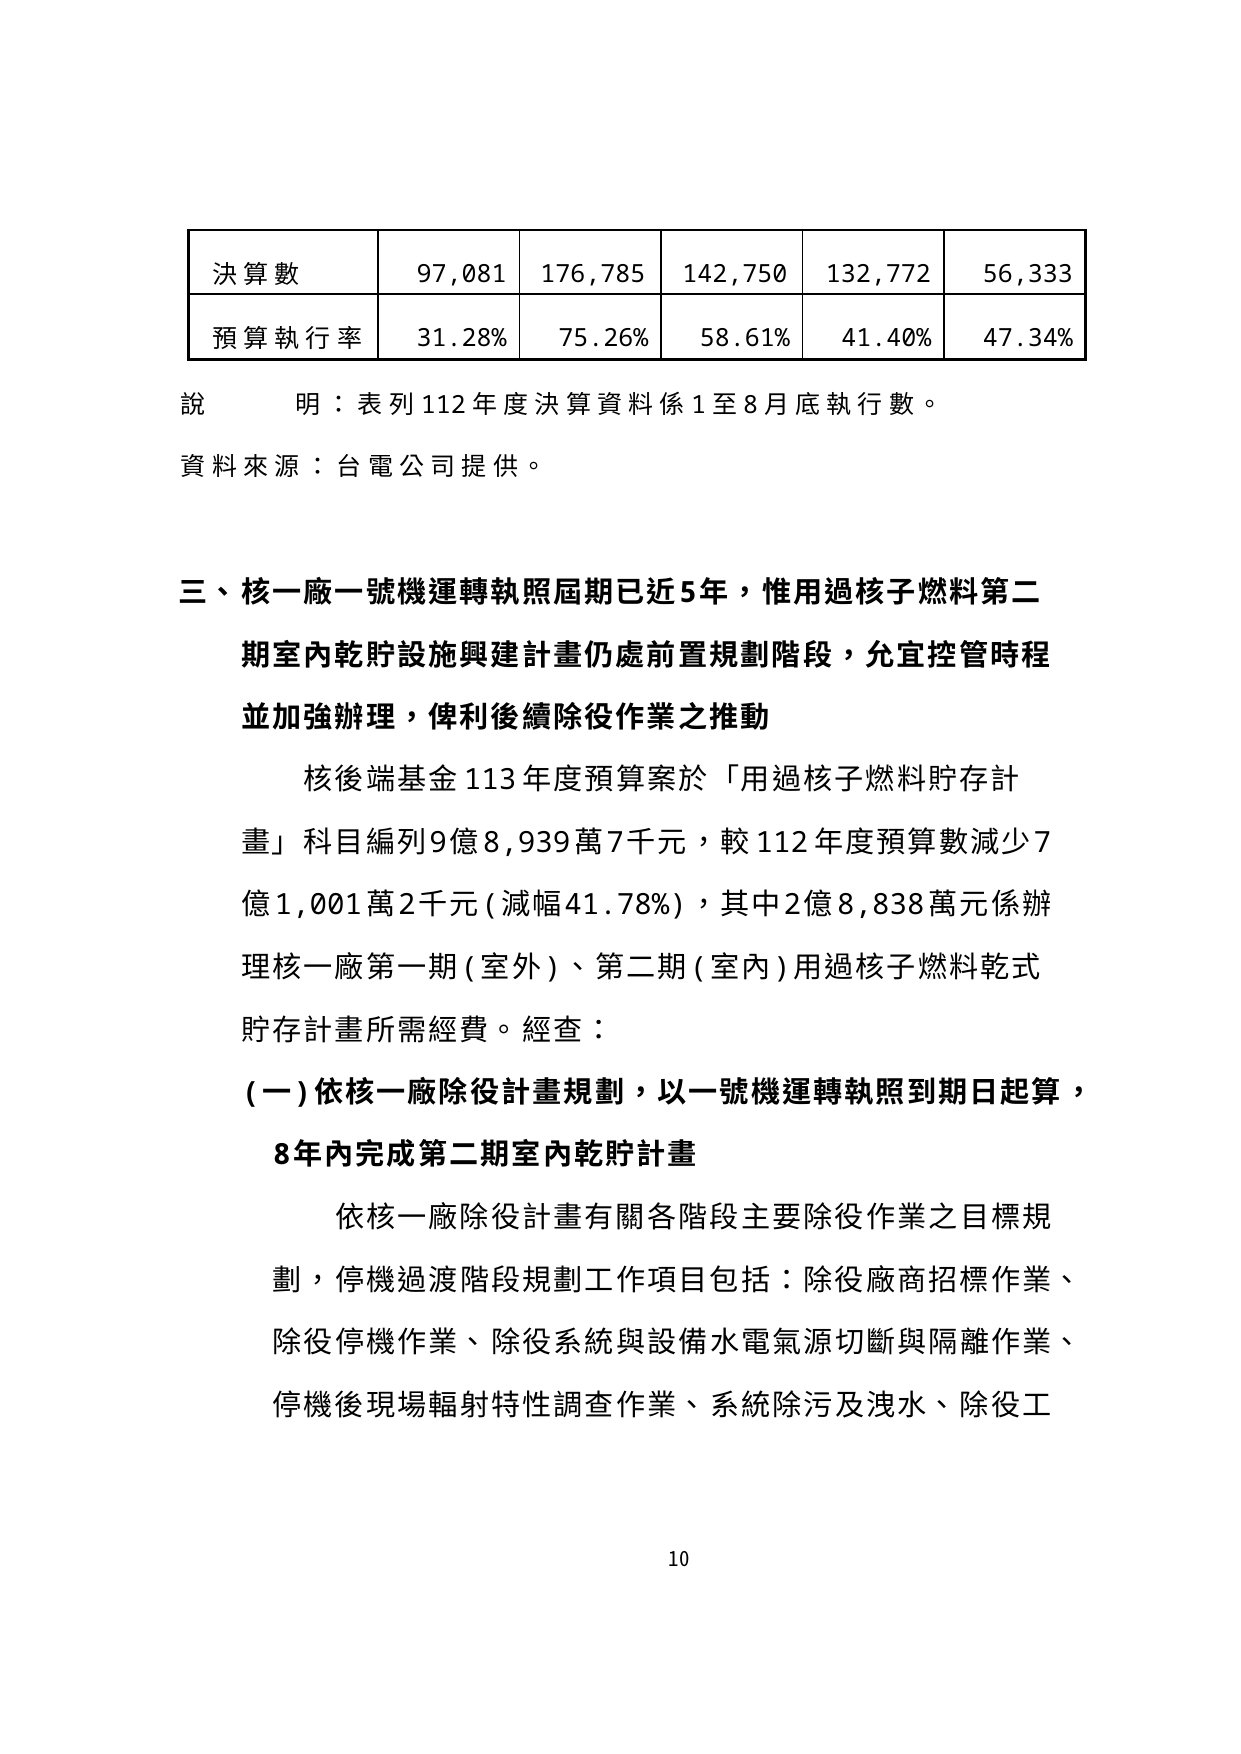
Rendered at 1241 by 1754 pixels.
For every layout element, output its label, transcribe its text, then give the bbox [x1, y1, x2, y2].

text 資料來源：台電公司提供。 [177, 423, 1063, 486]
table_cell 75.26% [520, 295, 660, 357]
table_cell 預算執行率 [190, 295, 377, 357]
table_cell 31.28% [379, 295, 519, 357]
text 核後端基金113年度預算案於「用過核子燃料貯存計畫」科目編列9億8,939萬7千元，較112年度預算數減少7億1,001萬2千元(減幅41.78%)，其中2億8,838萬元係辦理核一廠第一期(室外)、第二期(室內)用過核子燃料乾式貯存計畫所需經費。經查： [236, 736, 1063, 1048]
table_cell 56,333 [945, 231, 1084, 293]
text (一)依核一廠除役計畫規劃，以一號機運轉執照到期日起算，8年內完成第二期室內乾貯計畫 [236, 1048, 1063, 1173]
text 依核一廠除役計畫有關各階段主要除役作業之目標規劃，停機過渡階段規劃工作項目包括：除役廠商招標作業、除役停機作業、除役系統與設備水電氣源切斷與隔離作業、停機後現場輻射特性調查作業、系統除污及洩水、除役工程規劃、興建用過核子燃料室內乾貯設施、興建除役所需新建設施、其他等9項工作。其中明定用過核子燃料室內乾貯設施興建時程，以一號機運轉執照到期日起算，8年為目標，完成第二期用過核子燃料室內乾式貯存設施建置。 [266, 1173, 1063, 1423]
text 說 明：表列112年度決算資料係1至8月底執行數。 [177, 361, 1063, 423]
table_cell 47.34% [945, 295, 1084, 357]
text 三、核一廠一號機運轉執照屆期已近5年，惟用過核子燃料第二期室內乾貯設施興建計畫仍處前置規劃階段，允宜控管時程並加強辦理，俾利後續除役作業之推動 [177, 548, 1063, 736]
table_cell 決算數 [190, 231, 377, 293]
table_cell 132,772 [803, 231, 943, 293]
table_cell 58.61% [662, 295, 802, 357]
table_cell 41.40% [803, 295, 943, 357]
table_cell 142,750 [662, 231, 802, 293]
table_cell 176,785 [520, 231, 660, 293]
table_cell 97,081 [379, 231, 519, 293]
